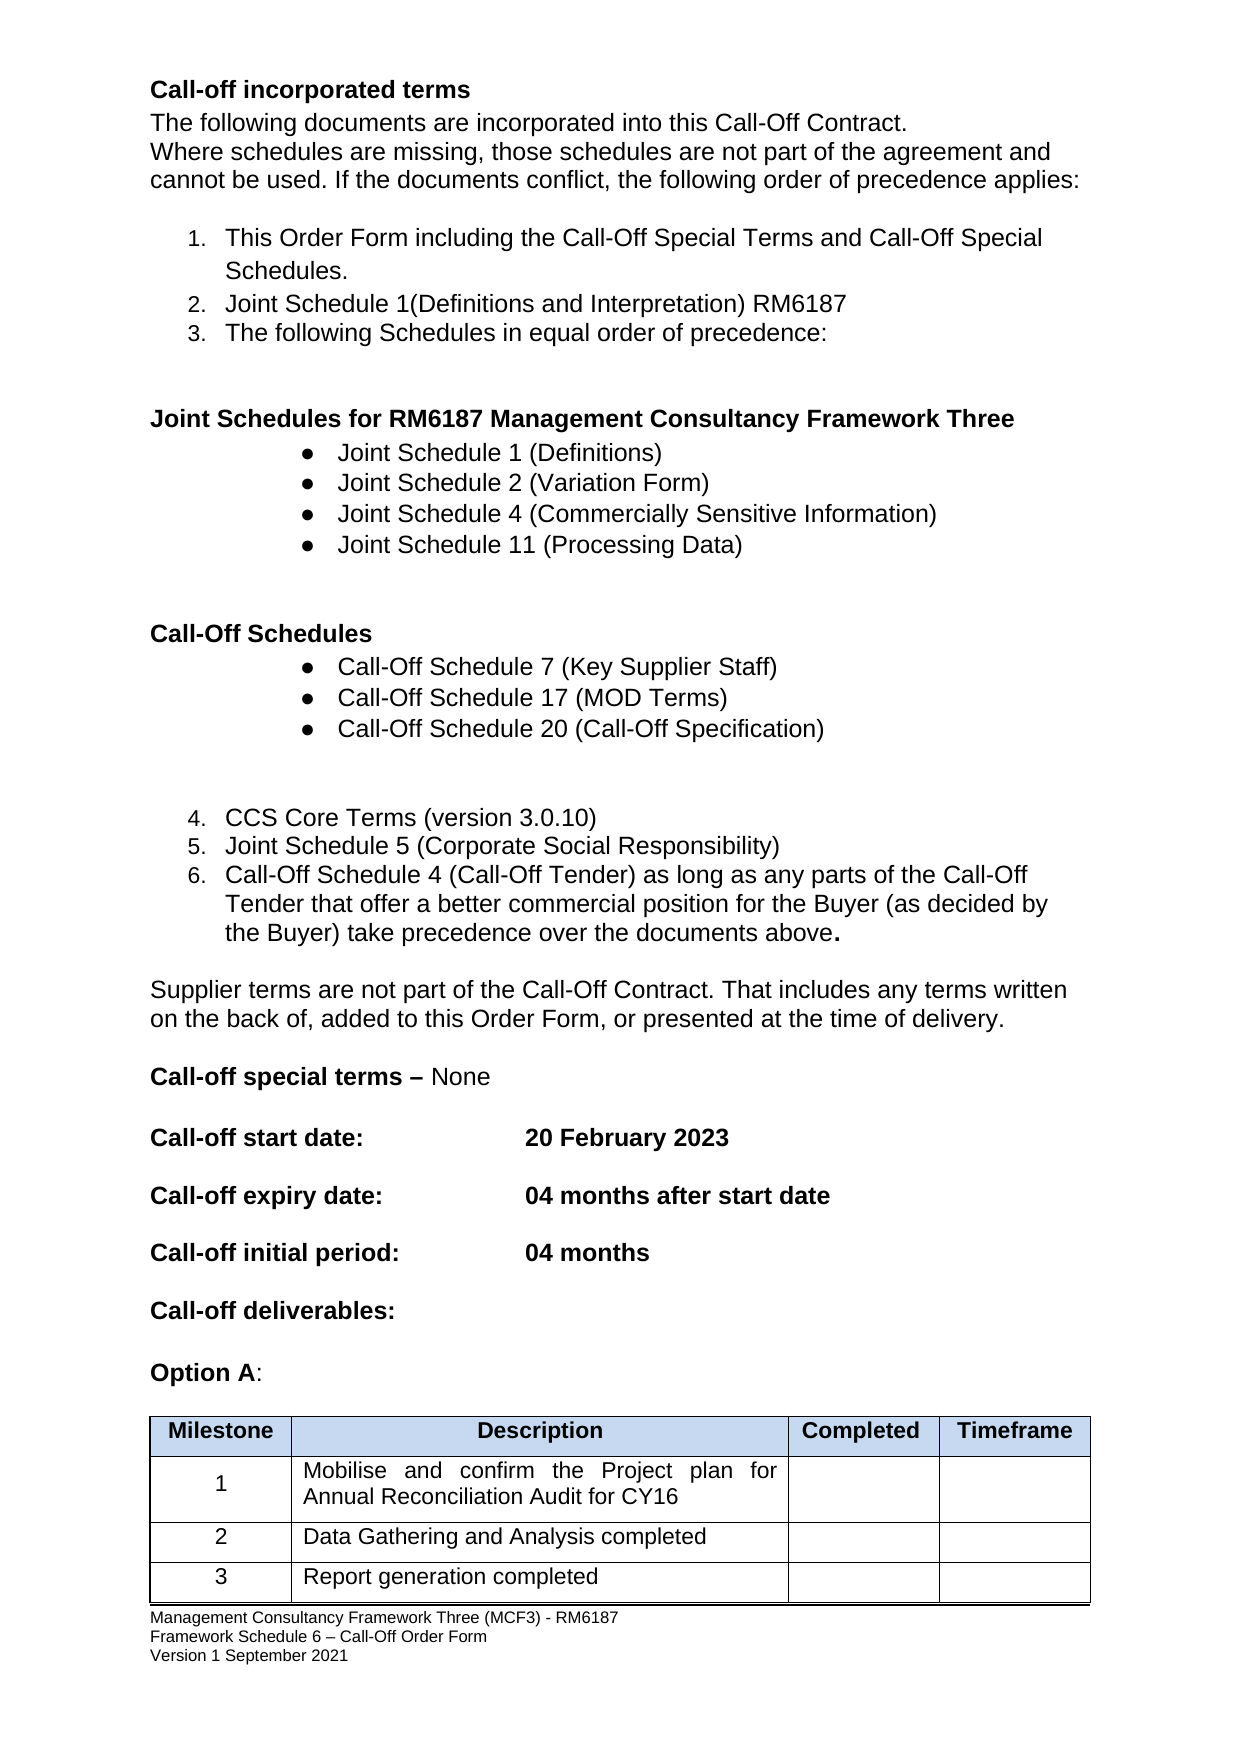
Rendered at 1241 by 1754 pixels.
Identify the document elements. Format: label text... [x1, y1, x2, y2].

text Call-off initial period: 04 months [150, 1238, 1090, 1267]
text Call-off expiry date: 04 months after start date [150, 1181, 1090, 1210]
table_cell [789, 1523, 939, 1562]
text The following documents are incorporated into this Call-Off Contract. [150, 108, 1090, 137]
text Where schedules are missing, those schedules are not part of the agreement and cannot be used. If the documents conflict, the following order of precedence applies: [150, 137, 1090, 194]
table_cell [940, 1457, 1090, 1522]
subtitle Call-off incorporated terms [150, 75, 1090, 104]
table_header Timeframe [940, 1417, 1090, 1456]
list Joint Schedule 4 (Commercially Sensitive Information) [300, 499, 1090, 530]
list Joint Schedule 2 (Variation Form) [300, 468, 1090, 499]
list Call-Off Schedule 17 (MOD Terms) [300, 683, 1090, 714]
subtitle Call-off special terms – None [150, 1062, 1090, 1090]
table_cell 1 [151, 1457, 291, 1522]
table_cell [789, 1457, 939, 1522]
list Call-Off Schedule 4 (Call-Off Tender) as long as any parts of the Call-Off Tender that offer a better commercial position for the Buyer (as decided by the Buyer) take precedence over the documents above. [187, 860, 1090, 946]
list Joint Schedule 1(Definitions and Interpretation) RM6187 [187, 289, 1090, 318]
table_cell [940, 1523, 1090, 1562]
subtitle Call-Off Schedules [150, 619, 1090, 648]
table_cell Data Gathering and Analysis completed [292, 1523, 788, 1562]
list Call-Off Schedule 20 (Call-Off Specification) [300, 714, 1090, 745]
table_cell [940, 1563, 1090, 1602]
table_cell Mobilise and confirm the Project plan for Annual Reconciliation Audit for CY16 [292, 1457, 788, 1522]
table_header Milestone [151, 1417, 291, 1456]
table_header Completed [789, 1417, 939, 1456]
subtitle Joint Schedules for RM6187 Management Consultancy Framework Three [150, 404, 1090, 433]
list This Order Form including the Call-Off Special Terms and Call-Off Special Schedules. [187, 223, 1090, 285]
list Joint Schedule 1 (Definitions) [300, 437, 1090, 468]
list CCS Core Terms (version 3.0.10) [187, 802, 1090, 831]
text Call-off start date: 20 February 2023 [150, 1123, 1090, 1152]
subtitle Call-off deliverables: [150, 1296, 1090, 1325]
text Supplier terms are not part of the Call-Off Contract. That includes any terms written on the back of, added to this Order Form, or presented at the time of delivery. [150, 975, 1090, 1032]
table_cell 2 [151, 1523, 291, 1562]
table_cell [789, 1563, 939, 1602]
text Option A: [150, 1358, 1090, 1387]
list The following Schedules in equal order of precedence: [187, 318, 1090, 347]
table_header Description [292, 1417, 788, 1456]
list Call-Off Schedule 7 (Key Supplier Staff) [300, 652, 1090, 683]
table_cell 3 [151, 1563, 291, 1602]
list Joint Schedule 11 (Processing Data) [300, 530, 1090, 561]
table_cell Report generation completed [292, 1563, 788, 1602]
list Joint Schedule 5 (Corporate Social Responsibility) [187, 831, 1090, 860]
